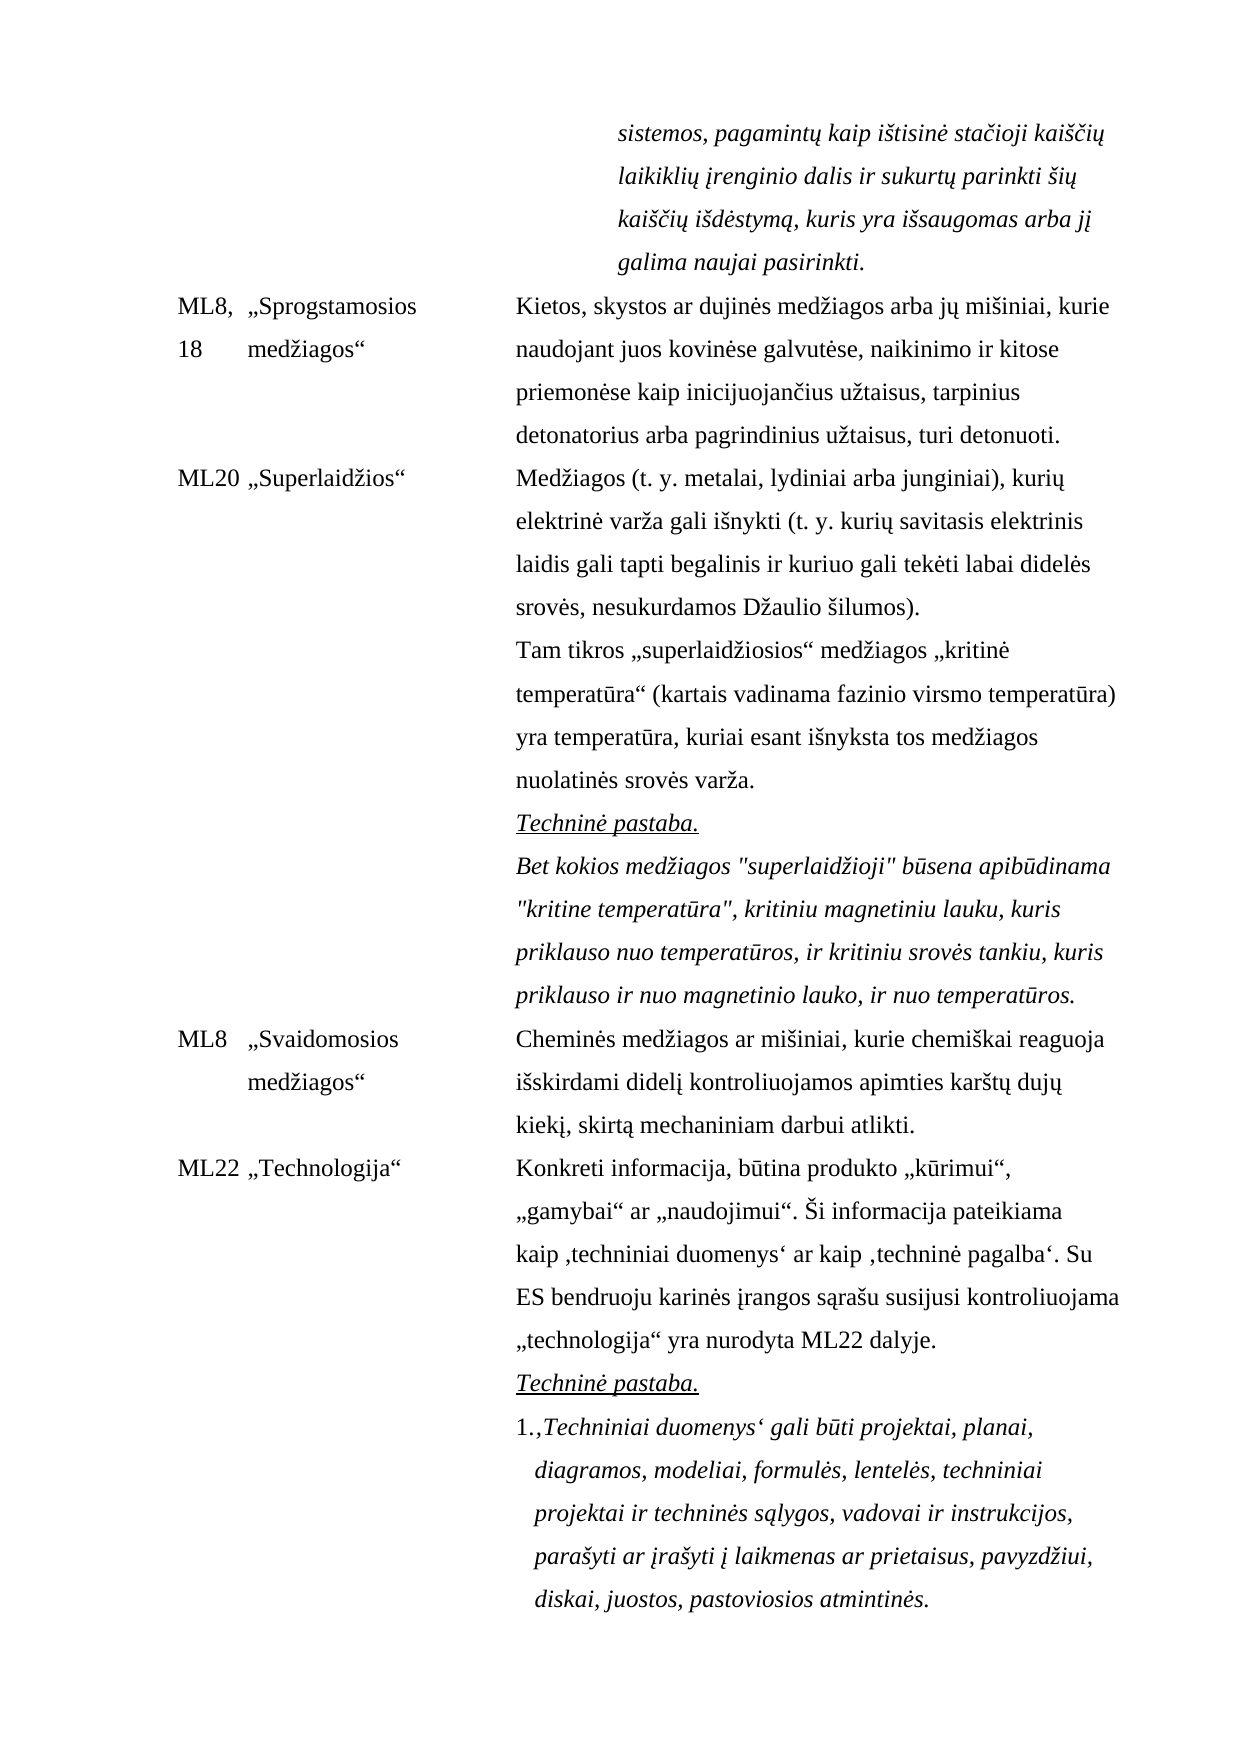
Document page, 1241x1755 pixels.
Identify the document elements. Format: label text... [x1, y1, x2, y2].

table_cell „Sprogstamosios medžiagos“ [247, 291, 516, 463]
table_cell [247, 118, 516, 291]
table_header 1. [516, 1412, 534, 1627]
table_cell ML22 [177, 1153, 247, 1627]
table_cell ML8, 18 [177, 291, 247, 463]
table_cell ML20 [177, 463, 247, 1024]
table_cell [177, 118, 247, 291]
table_cell „Technologija“ [247, 1153, 516, 1627]
table_header [516, 118, 599, 291]
table_header 5. [599, 118, 618, 291]
table_cell Medžiagos (t. y. metalai, lydiniai arba junginiai), kurių elektrinė varža gali išnykti (t. y. kurių savitasis elektrinis laidis gali tapti begalinis ir kuriuo gali tekėti labai didelės srovės, nesukurdamos Džaulio šilumos). Tam tikros „superlaidžiosios“ medžiagos „kritinė temperatūra“ (kartais vadinama fazinio virsmo temperatūra) yra temperatūra, kuriai esant išnyksta tos medžiagos nuolatinės srovės varža. Techninė pastaba. Bet kokios medžiagos "superlaidžioji" būsena apibūdinama "kritine temperatūra", kritiniu magnetiniu lauku, kuris priklauso nuo temperatūros, ir kritiniu srovės tankiu, kuris priklauso ir nuo magnetinio lauko, ir nuo temperatūros. [516, 463, 1122, 1024]
table_cell „Svaidomosios medžiagos“ [247, 1024, 516, 1153]
table_cell „Superlaidžios“ [247, 463, 516, 1024]
table_cell ML8 [177, 1024, 247, 1153]
table_header ‚Techniniai duomenys‘ gali būti projektai, planai, diagramos, modeliai, formulės, lentelės, techniniai projektai ir techninės sąlygos, vadovai ir instrukcijos, parašyti ar įrašyti į laikmenas ar prietaisus, pavyzdžiui, diskai, juostos, pastoviosios atmintinės. [534, 1412, 1122, 1627]
table_cell Konkreti informacija, būtina produkto „kūrimui“, „gamybai“ ar „naudojimui“. Ši informacija pateikiama kaip ,techniniai duomenys‘ ar kaip ‚techninė pagalba‘. Su ES bendruoju karinės įrangos sąrašu susijusi kontroliuojama „technologija“ yra nurodyta ML22 dalyje. Techninė pastaba. [516, 1153, 1122, 1412]
table_cell Kietos, skystos ar dujinės medžiagos arba jų mišiniai, kurie naudojant juos kovinėse galvutėse, naikinimo ir kitose priemonėse kaip inicijuojančius užtaisus, tarpinius detonatorius arba pagrindinius užtaisus, turi detonuoti. [516, 291, 1122, 463]
table_cell Cheminės medžiagos ar mišiniai, kurie chemiškai reaguoja išskirdami didelį kontroliuojamos apimties karštų dujų kiekį, skirtą mechaniniam darbui atlikti. [516, 1024, 1122, 1153]
table_header Krovimo į rietuvą kranų, apibrėžtų kaip stačiakampių koordinačių manipuliatorių sistemos, pagamintų kaip ištisinė stačioji kaiščių laikiklių įrenginio dalis ir sukurtų parinkti šių kaiščių išdėstymą, kuris yra išsaugomas arba jį galima naujai pasirinkti. [618, 118, 1122, 291]
